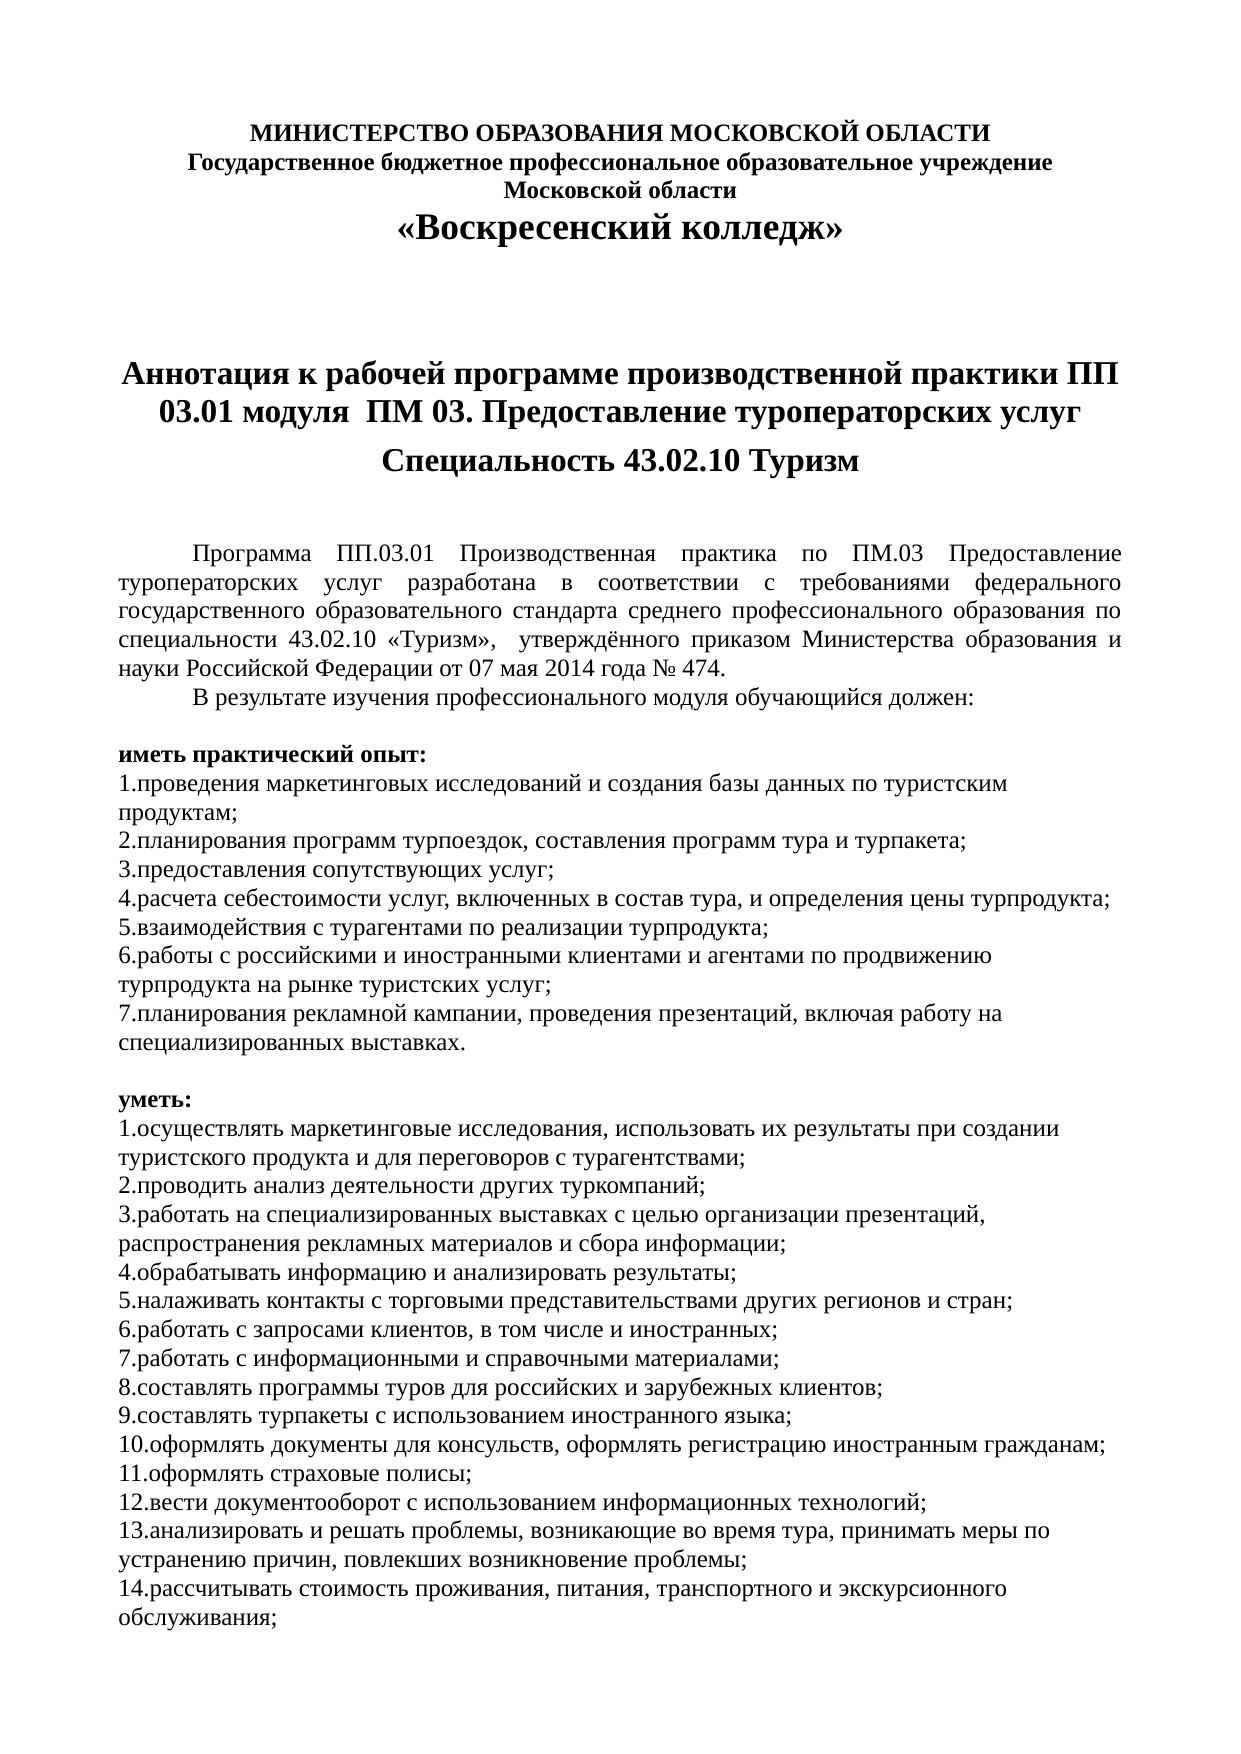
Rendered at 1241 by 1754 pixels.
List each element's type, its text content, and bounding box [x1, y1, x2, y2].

text 5.взаимодействия с турагентами по реализации турпродукта; [118, 912, 1122, 940]
text 13.анализировать и решать проблемы, возникающие во время тура, принимать меры по устранению причин, повлекших возникновение проблемы; [118, 1515, 1122, 1573]
text 11.оформлять страховые полисы; [118, 1458, 1122, 1487]
text Московской области [118, 176, 1122, 204]
text 4.обрабатывать информацию и анализировать результаты; [118, 1257, 1122, 1285]
text 3.работать на специализированных выставках с целью организации презентаций, распространения рекламных материалов и сбора информации; [118, 1199, 1122, 1257]
text 3.предоставления сопутствующих услуг; [118, 854, 1122, 883]
text 9.составлять турпакеты с использованием иностранного языка; [118, 1400, 1122, 1429]
text 14.рассчитывать стоимость проживания, питания, транспортного и экскурсионного обслуживания; [118, 1573, 1122, 1630]
text 8.составлять программы туров для российских и зарубежных клиентов; [118, 1372, 1122, 1400]
text Программа ПП.03.01 Производственная практика по ПМ.03 Предоставление туроператорских услуг разработана в соответствии с требованиями федерального государственного образовательного стандарта среднего профессионального образования по специальности 43.02.10 «Туризм», утверждённого приказом Министерства образования и науки Российской Федерации от 07 мая 2014 года № 474. [118, 538, 1122, 682]
text 1.осуществлять маркетинговые исследования, использовать их результаты при создании туристского продукта и для переговоров с турагентствами; [118, 1113, 1122, 1170]
text 10.оформлять документы для консульств, оформлять регистрацию иностранным гражданам; [118, 1429, 1122, 1458]
text 7.планирования рекламной кампании, проведения презентаций, включая работу на специализированных выставках. [118, 998, 1122, 1055]
text 1.проведения маркетинговых исследований и создания базы данных по туристским продуктам; [118, 768, 1122, 825]
text иметь практический опыт: [118, 739, 1122, 768]
text 6.работать с запросами клиентов, в том числе и иностранных; [118, 1314, 1122, 1343]
text Государственное бюджетное профессиональное образовательное учреждение [118, 147, 1122, 176]
text 2.планирования программ турпоездок, составления программ тура и турпакета; [118, 825, 1122, 854]
text Специальность 43.02.10 Туризм [118, 440, 1122, 479]
text 12.вести документооборот с использованием информационных технологий; [118, 1487, 1122, 1515]
text 5.налаживать контакты с торговыми представительствами других регионов и стран; [118, 1285, 1122, 1314]
text В результате изучения профессионального модуля обучающийся должен: [118, 682, 1122, 710]
text «Воскресенский колледж» [118, 204, 1122, 247]
text МИНИСТЕРСТВО ОБРАЗОВАНИЯ МОСКОВСКОЙ ОБЛАСТИ [118, 118, 1122, 147]
text 6.работы с российскими и иностранными клиентами и агентами по продвижению турпродукта на рынке туристских услуг; [118, 940, 1122, 998]
text 4.расчета себестоимости услуг, включенных в состав тура, и определения цены турпродукта; [118, 883, 1122, 912]
text уметь: [118, 1084, 1122, 1113]
text 7.работать с информационными и справочными материалами; [118, 1343, 1122, 1372]
text Аннотация к рабочей программе производственной практики ПП 03.01 модуля ПМ 03. Предоставление туроператорских услуг [118, 353, 1122, 430]
text 2.проводить анализ деятельности других туркомпаний; [118, 1170, 1122, 1199]
